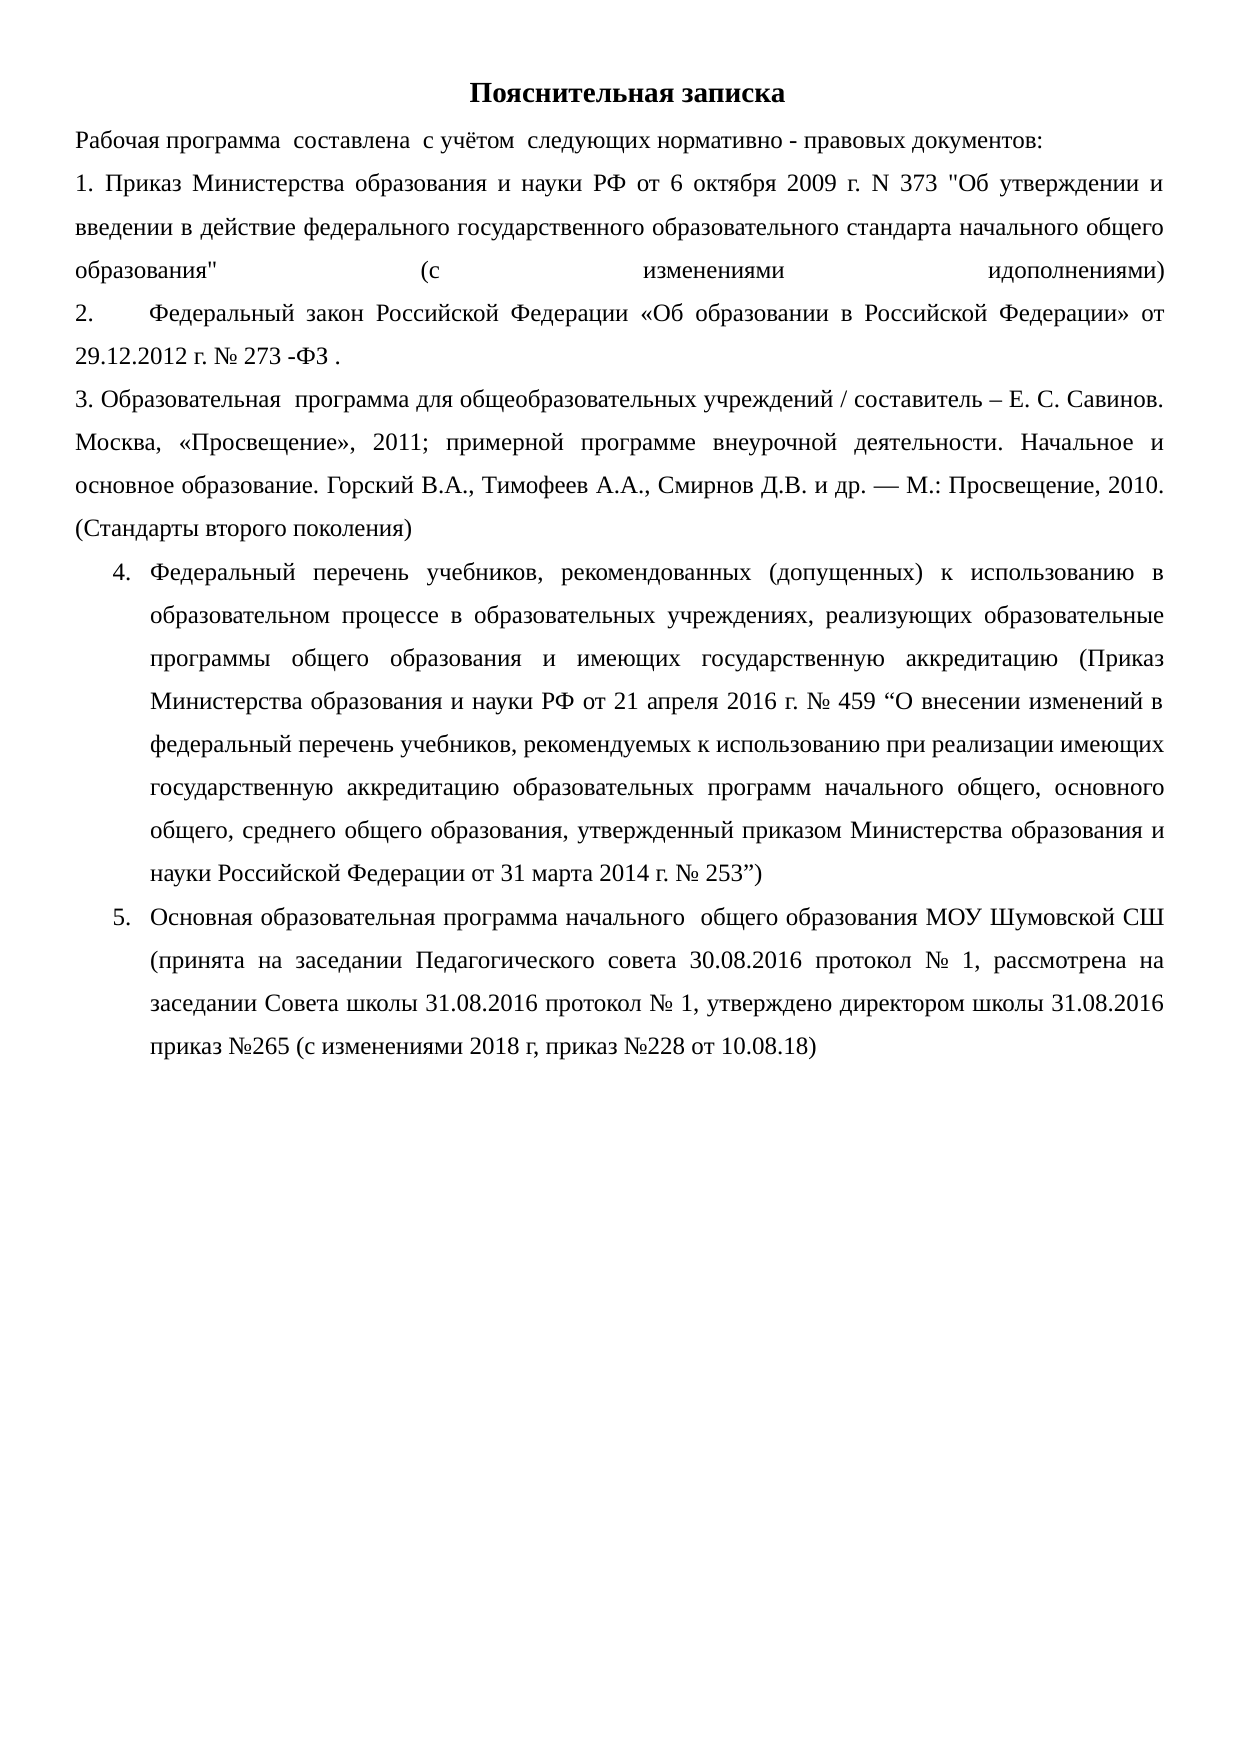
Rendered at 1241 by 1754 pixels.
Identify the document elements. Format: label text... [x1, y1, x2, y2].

list Основная образовательная программа начального общего образования МОУ Шумовской СШ (принята на заседании Педагогического совета 30.08.2016 протокол № 1, рассмотрена на заседании Совета школы 31.08.2016 протокол № 1, утверждено директором школы 31.08.2016 приказ №265 (с изменениями 2018 г, приказ №228 от 10.08.18) [112, 902, 1165, 1060]
text Рабочая программа составлена с учётом следующих нормативно - правовых документов: [75, 125, 1165, 154]
list Федеральный перечень учебников, рекомендованных (допущенных) к использованию в образовательном процессе в образовательных учреждениях, реализующих образовательные программы общего образования и имеющих государственную аккредитацию (Приказ Министерства образования и науки РФ от 21 апреля 2016 г. № 459 “О внесении изменений в федеральный перечень учебников, рекомендуемых к использованию при реализации имеющих государственную аккредитацию образовательных программ начального общего, основного общего, среднего общего образования, утвержденный приказом Министерства образования и науки Российской Федерации от 31 марта 2014 г. № 253”) [112, 557, 1165, 887]
text 1. Приказ Министерства образования и науки РФ от 6 октября 2009 г. N 373 "Об утверждении и введении в действие федерального государственного образовательного стандарта начального общего образования" (с изменениями идополнениями) 2. Федеральный закон Российской Федерации «Об образовании в Российской Федерации» от 29.12.2012 г. № 273 -ФЗ . [75, 168, 1165, 370]
text 3. Образовательная программа для общеобразовательных учреждений / составитель – Е. С. Савинов. Москва, «Просвещение», 2011; примерной программе внеурочной деятельности. Начальное и основное образование. Горский В.А., Тимофеев А.А., Смирнов Д.В. и др. — М.: Просвещение, 2010. (Стандарты второго поколения) [75, 384, 1165, 542]
text Пояснительная записка [75, 75, 1165, 108]
